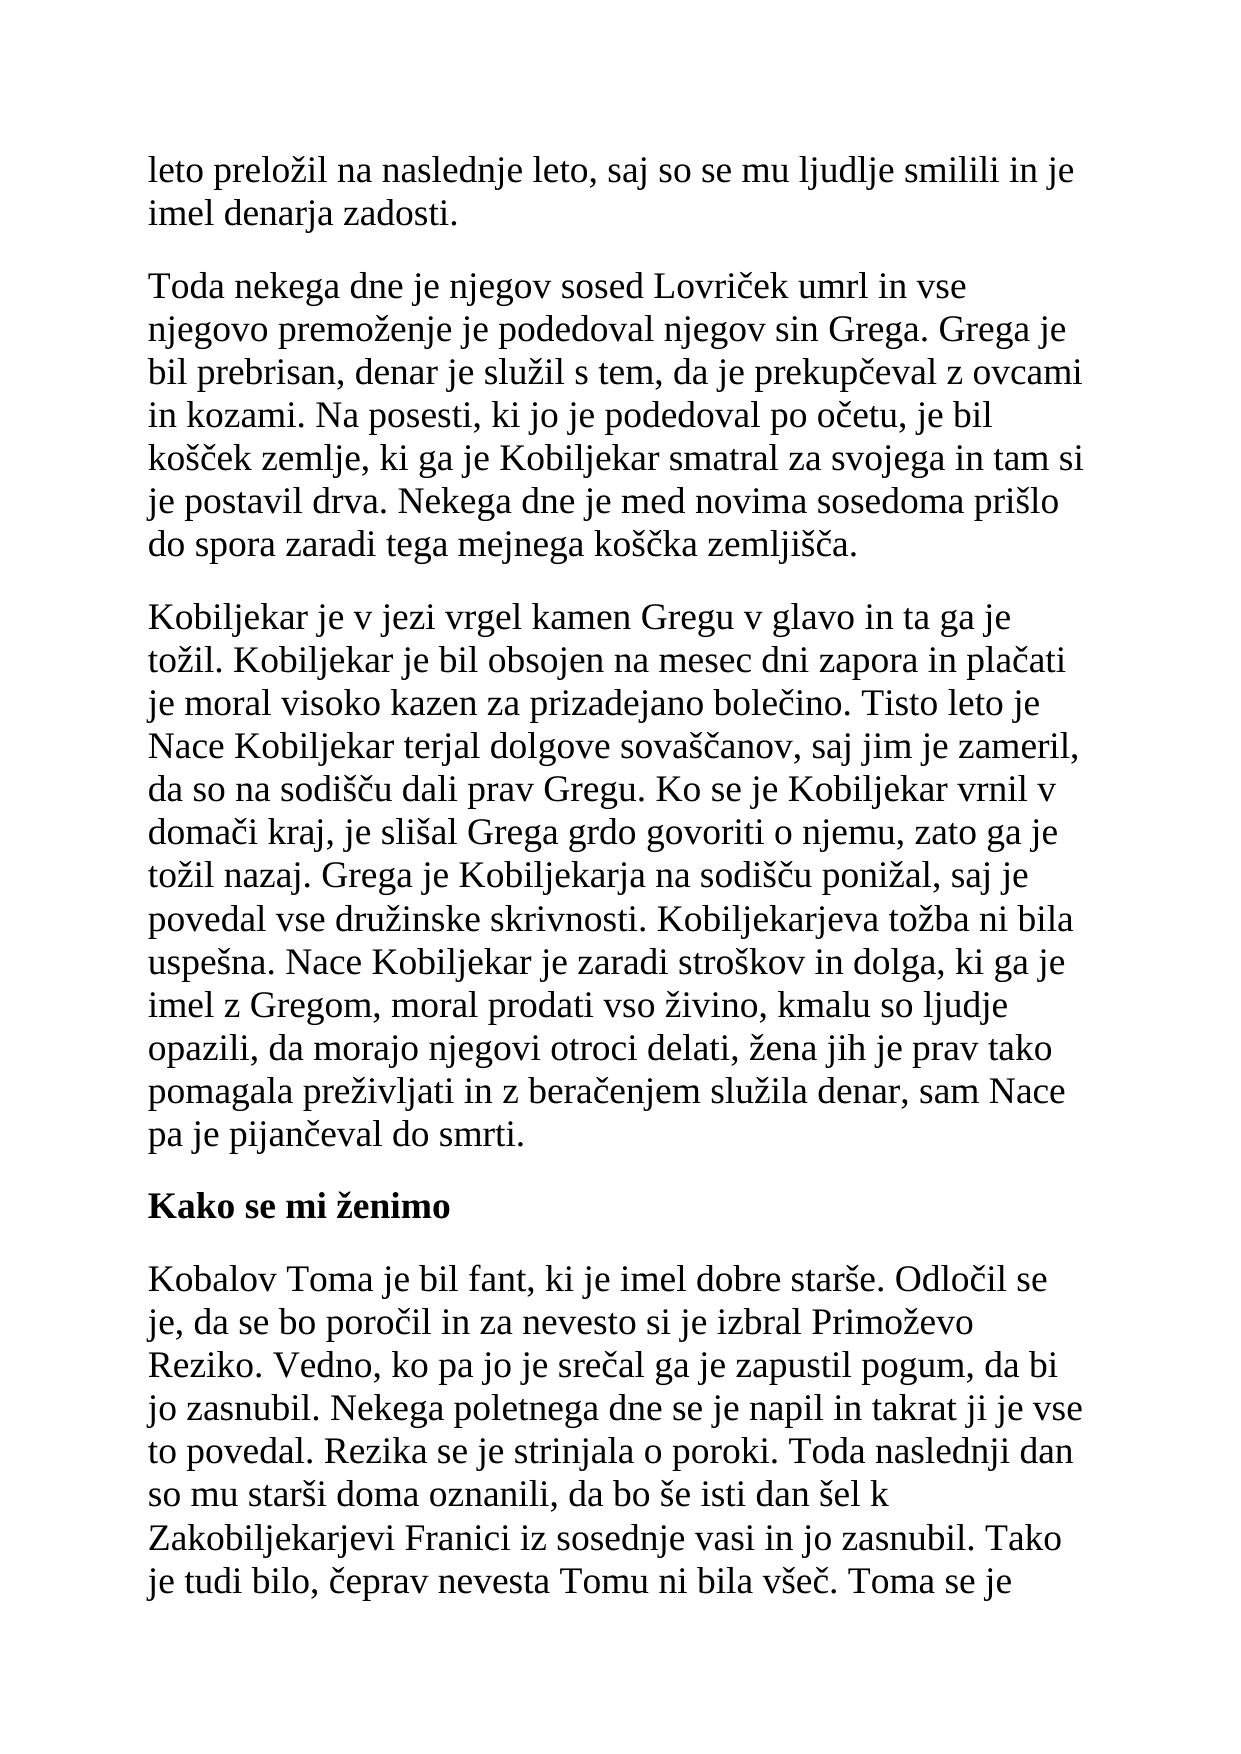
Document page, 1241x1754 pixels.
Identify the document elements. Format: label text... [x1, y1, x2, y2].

text Kobiljekar je v jezi vrgel kamen Gregu v glavo in ta ga je tožil. Kobiljekar je bil obsojen na mesec dni zapora in plačati je moral visoko kazen za prizadejano bolečino. Tisto leto je Nace Kobiljekar terjal dolgove sovaščanov, saj jim je zameril, da so na sodišču dali prav Gregu. Ko se je Kobiljekar vrnil v domači kraj, je slišal Grega grdo govoriti o njemu, zato ga je tožil nazaj. Grega je Kobiljekarja na sodišču ponižal, saj je povedal vse družinske skrivnosti. Kobiljekarjeva tožba ni bila uspešna. Nace Kobiljekar je zaradi stroškov in dolga, ki ga je imel z Gregom, moral prodati vso živino, kmalu so ljudje opazili, da morajo njegovi otroci delati, žena jih je prav tako pomagala preživljati in z beračenjem služila denar, sam Nace pa je pijančeval do smrti. [148, 594, 1093, 1155]
text leto preložil na naslednje leto, saj so se mu ljudlje smilili in je imel denarja zadosti. [148, 148, 1093, 234]
text Toda nekega dne je njegov sosed Lovriček umrl in vse njegovo premoženje je podedoval njegov sin Grega. Grega je bil prebrisan, denar je služil s tem, da je prekupčeval z ovcami in kozami. Na posesti, ki jo je podedoval po očetu, je bil košček zemlje, ki ga je Kobiljekar smatral za svojega in tam si je postavil drva. Nekega dne je med novima sosedoma prišlo do spora zaradi tega mejnega koščka zemljišča. [148, 263, 1093, 565]
subtitle Kako se mi ženimo [148, 1184, 1093, 1227]
text Kobalov Toma je bil fant, ki je imel dobre starše. Odločil se je, da se bo poročil in za nevesto si je izbral Primoževo Reziko. Vedno, ko pa jo je srečal ga je zapustil pogum, da bi jo zasnubil. Nekega poletnega dne se je napil in takrat ji je vse to povedal. Rezika se je strinjala o poroki. Toda naslednji dan so mu starši doma oznanili, da bo še isti dan šel k Zakobiljekarjevi Franici iz sosednje vasi in jo zasnubil. Tako je tudi bilo, čeprav nevesta Tomu ni bila všeč. Toma se je [148, 1256, 1093, 1601]
